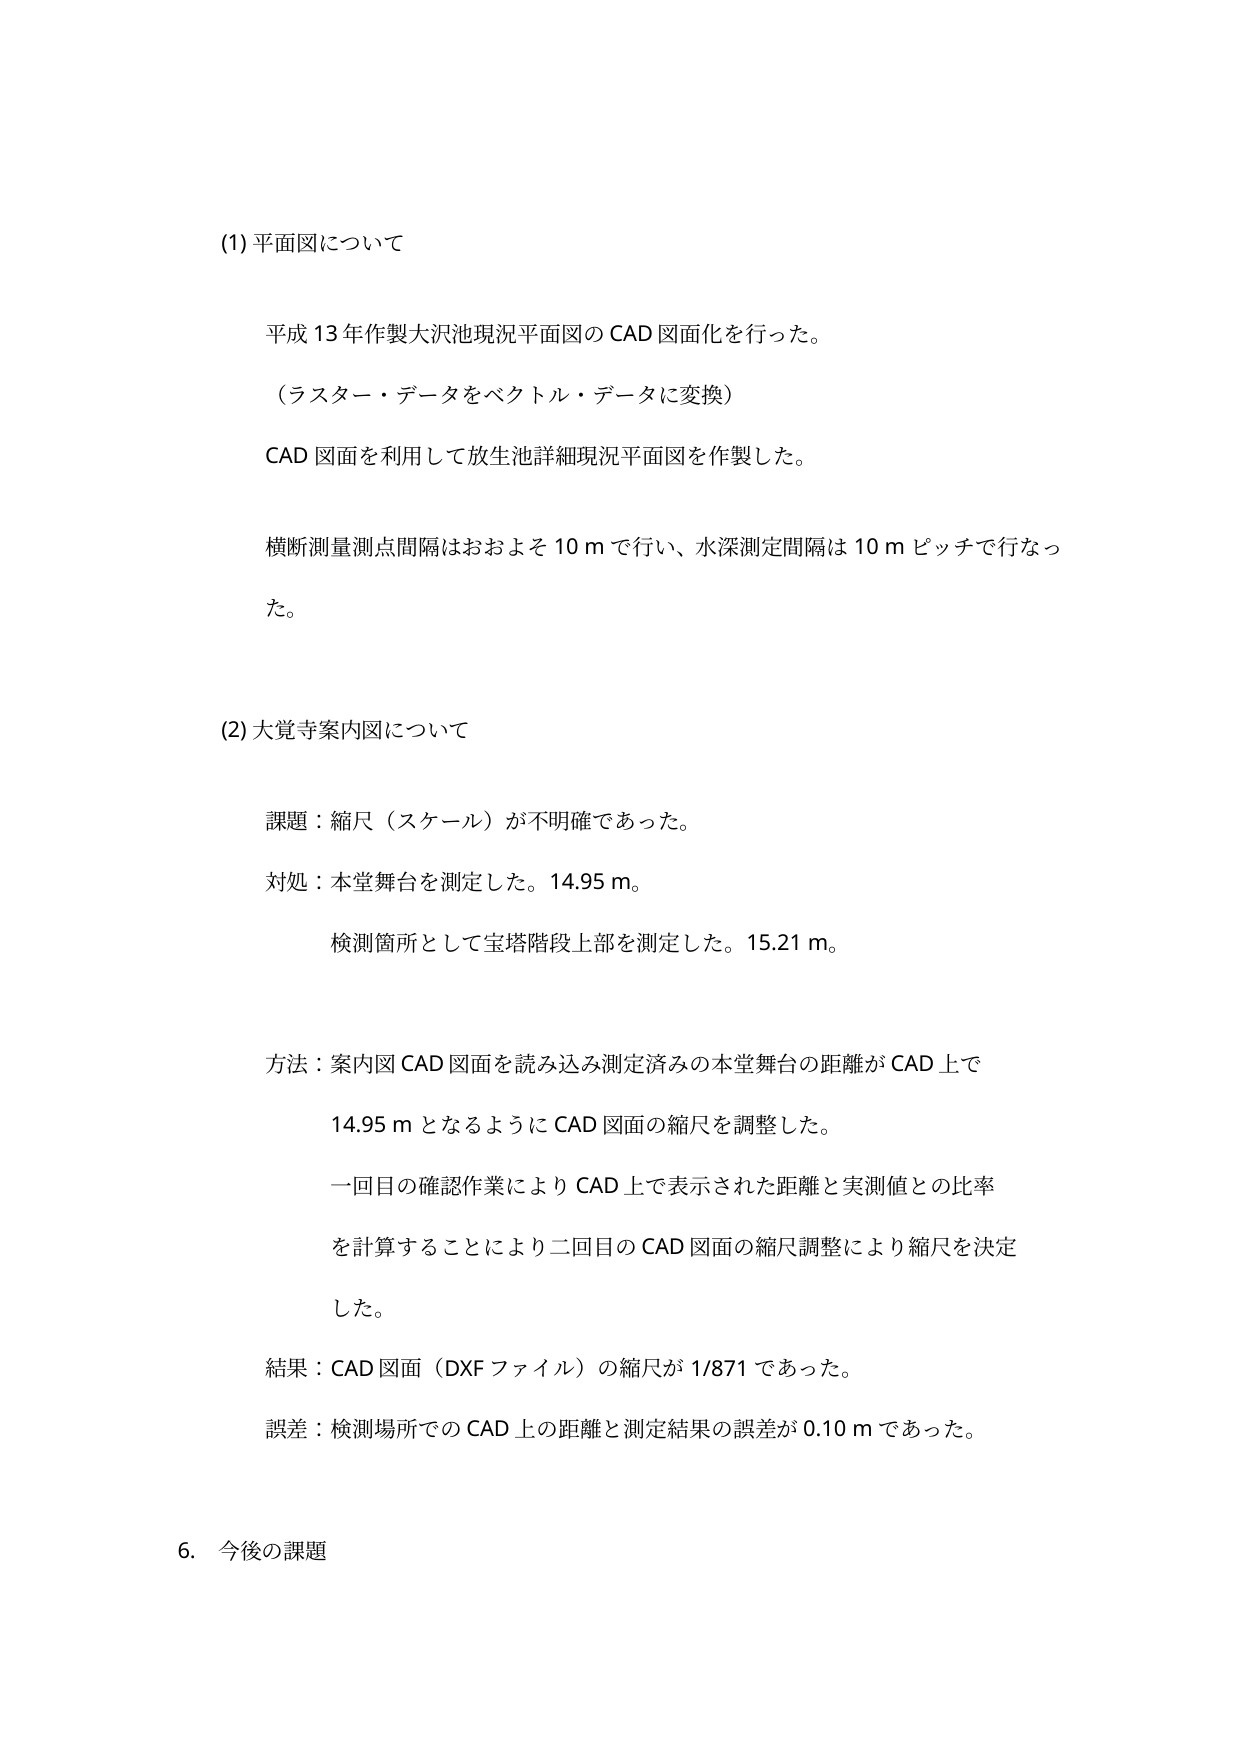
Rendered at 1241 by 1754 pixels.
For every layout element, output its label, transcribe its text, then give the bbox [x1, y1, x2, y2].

text 14.95 m となるようにCAD図面の縮尺を調整した。 [243, 1089, 1063, 1150]
text （ラスター・データをベクトル・データに変換） [177, 359, 1063, 420]
text (1) 平面図について [177, 207, 1063, 268]
text 平成13年作製大沢池現況平面図のCAD図面化を行った。 [177, 298, 1063, 359]
text 誤差：検測場所でのCAD上の距離と測定結果の誤差が0.10 m であった。 [177, 1393, 1063, 1454]
text を計算することにより二回目のCAD図面の縮尺調整により縮尺を決定 [243, 1211, 1063, 1272]
text 横断測量測点間隔はおおよそ10 m で行い、水深測定間隔は 10 m ピッチで行なった。 [265, 511, 1063, 633]
text 課題：縮尺（スケール）が不明確であった。 [177, 785, 1063, 846]
text 対処：本堂舞台を測定した。14.95 m。 [177, 846, 1063, 907]
text CAD 図面を利用して放生池詳細現況平面図を作製した。 [177, 420, 1063, 481]
text 検測箇所として宝塔階段上部を測定した。15.21 m。 [177, 907, 1063, 968]
text 一回目の確認作業によりCAD上で表示された距離と実測値との比率 [243, 1150, 1063, 1211]
text 結果：CAD図面（DXFファイル）の縮尺が 1/871 であった。 [177, 1333, 1063, 1393]
text (2) 大覚寺案内図について [177, 694, 1063, 755]
text した。 [243, 1272, 1063, 1333]
text 方法：案内図CAD図面を読み込み測定済みの本堂舞台の距離がCAD上で [243, 1028, 1063, 1089]
list 今後の課題 [177, 1515, 1063, 1576]
